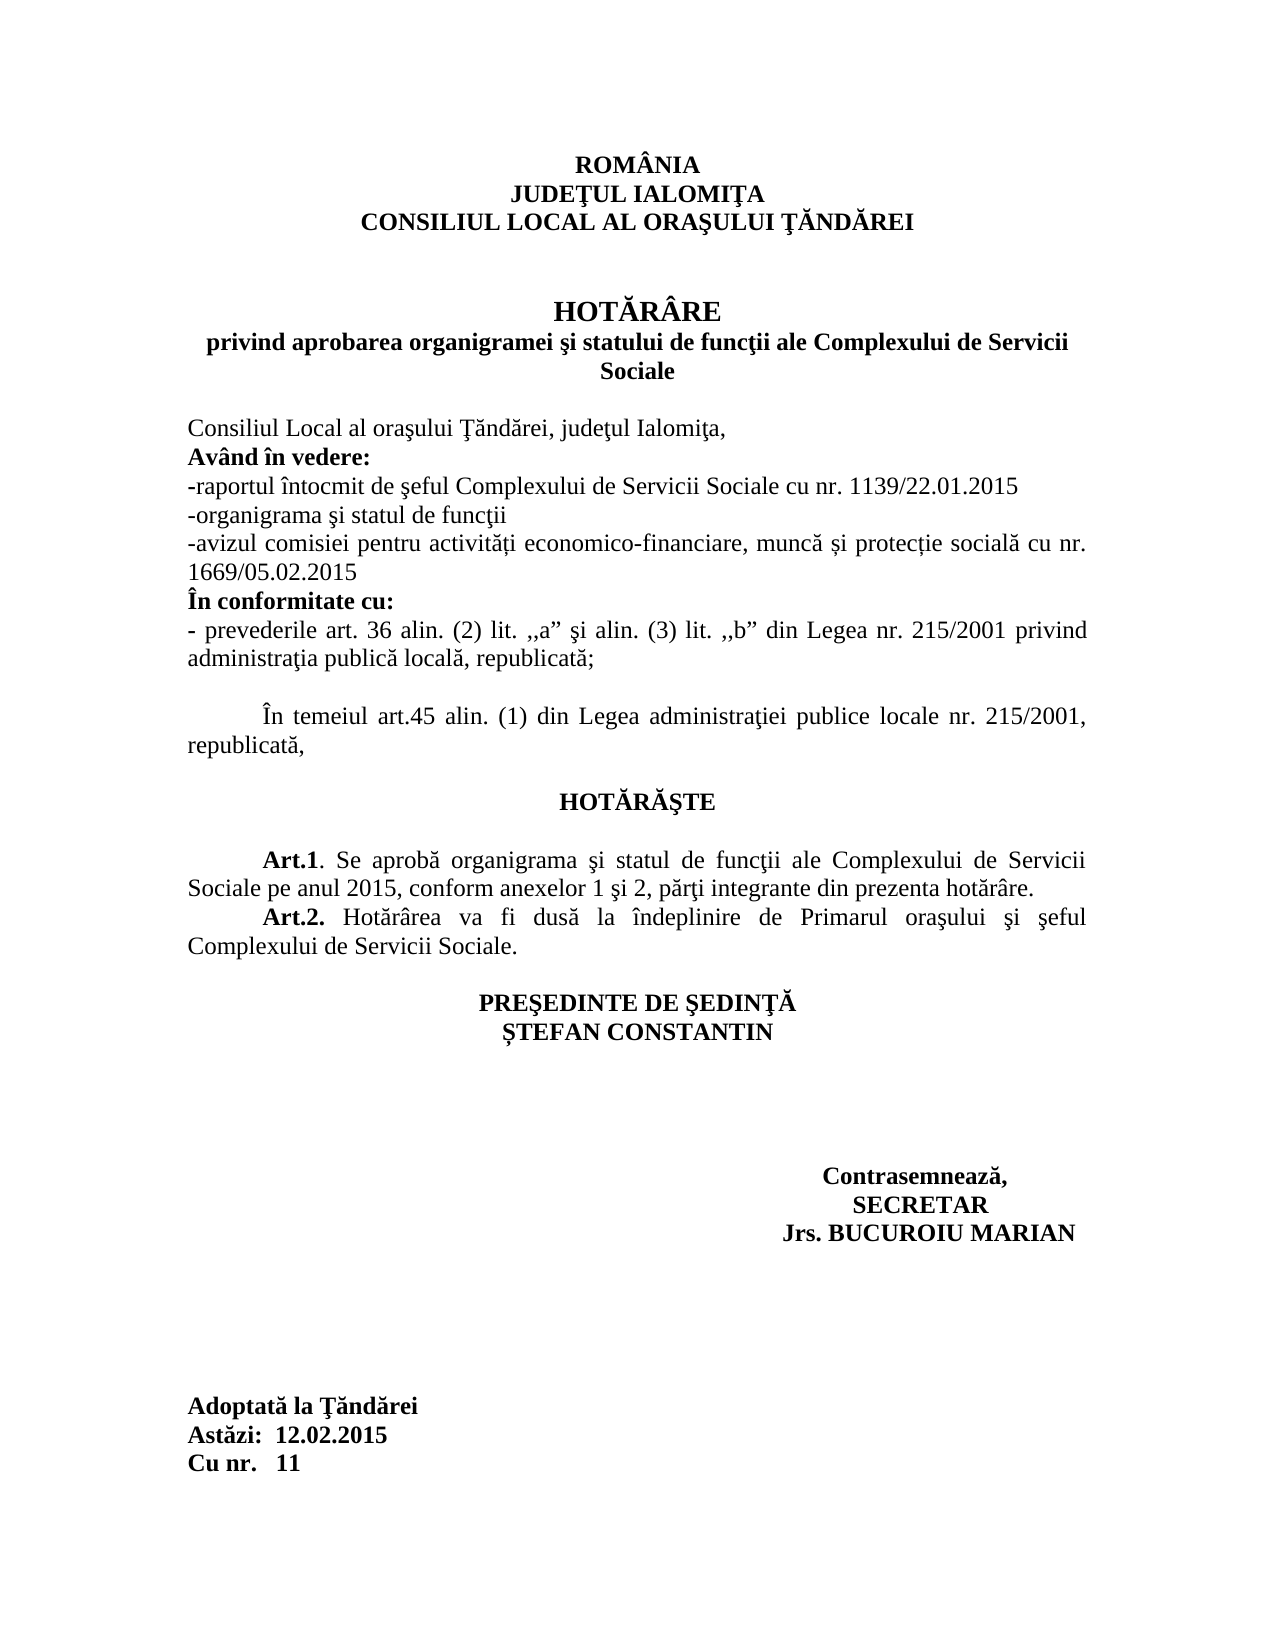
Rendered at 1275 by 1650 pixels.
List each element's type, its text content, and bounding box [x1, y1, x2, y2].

text Art.2. Hotărârea va fi dusă la îndeplinire de Primarul oraşului şi şeful Complexului de Servicii Sociale. [187, 902, 1087, 960]
text Contrasemnează, [261, 1161, 1087, 1190]
text În temeiul art.45 alin. (1) din Legea administraţiei publice locale nr. 215/2001, republicată, [187, 701, 1087, 758]
text Cu nr. 11 [187, 1448, 1087, 1477]
text SECRETAR [261, 1190, 1087, 1218]
text ȘTEFAN CONSTANTIN [187, 1017, 1087, 1046]
text -raportul întocmit de şeful Complexului de Servicii Sociale cu nr. 1139/22.01.2015 [187, 471, 1087, 500]
text HOTĂRĂŞTE [187, 787, 1087, 816]
text -organigrama şi statul de funcţii [187, 500, 1087, 528]
text Adoptată la Ţăndărei [187, 1391, 1087, 1420]
text HOTĂRÂRE [187, 294, 1087, 327]
text -avizul comisiei pentru activități economico-financiare, muncă și protecție socială cu nr. 1669/05.02.2015 [187, 528, 1087, 586]
text privind aprobarea organigramei şi statului de funcţii ale Complexului de Servicii Sociale [187, 327, 1087, 385]
text Astăzi: 12.02.2015 [187, 1420, 1087, 1448]
text În conformitate cu: [187, 586, 1087, 615]
text CONSILIUL LOCAL AL ORAŞULUI ŢĂNDĂREI [187, 207, 1087, 236]
text Jrs. BUCUROIU MARIAN [776, 1218, 1087, 1247]
text Art.1. Se aprobă organigrama şi statul de funcţii ale Complexului de Servicii Sociale pe anul 2015, conform anexelor 1 şi 2, părţi integrante din prezenta hotărâre. [187, 845, 1087, 902]
text ROMÂNIA [187, 150, 1087, 179]
text JUDEŢUL IALOMIŢA [187, 179, 1087, 207]
text Consiliul Local al oraşului Ţăndărei, judeţul Ialomiţa, [187, 413, 1087, 442]
text Având în vedere: [187, 442, 1087, 471]
text - prevederile art. 36 alin. (2) lit. ,,a” şi alin. (3) lit. ,,b” din Legea nr. 215/2001 privind administraţia publică locală, republicată; [187, 615, 1087, 672]
text PREŞEDINTE DE ŞEDINŢĂ [187, 988, 1087, 1017]
